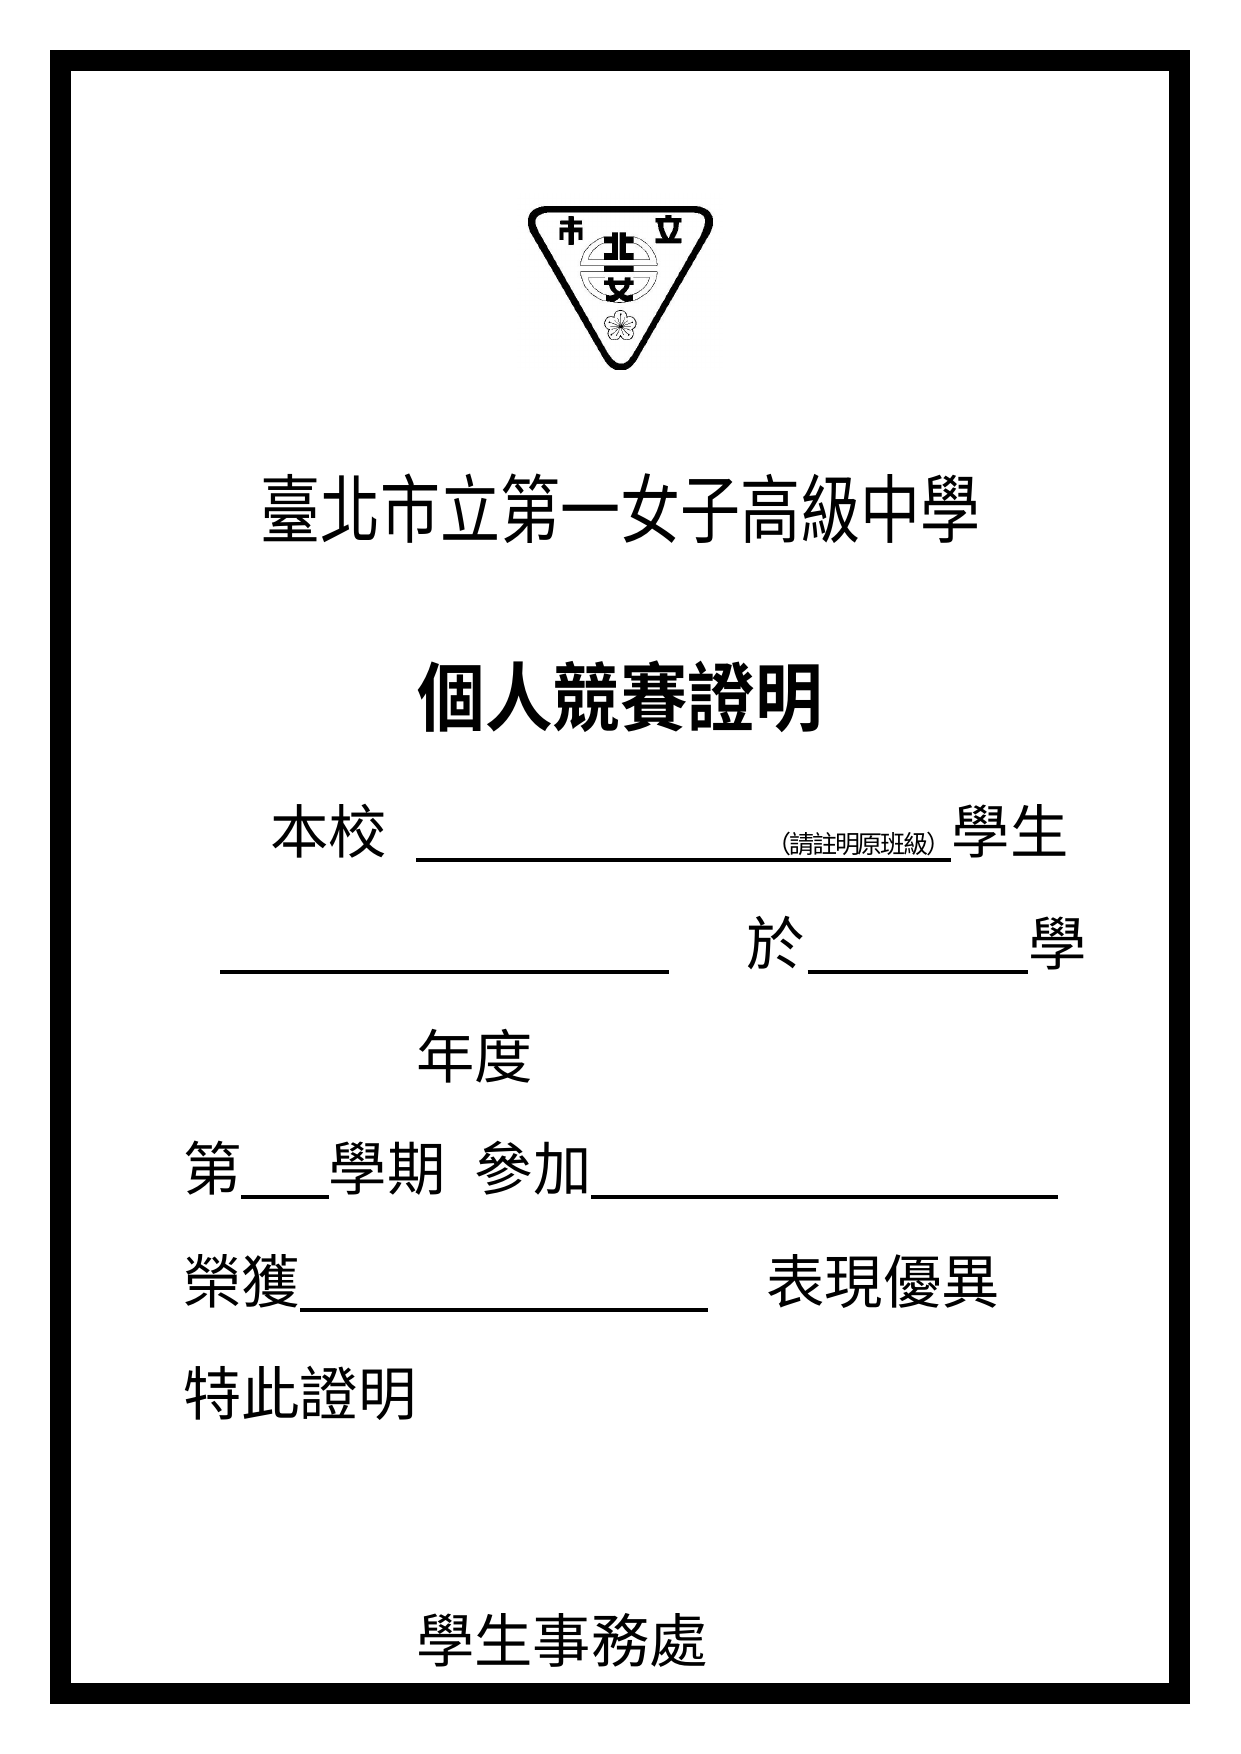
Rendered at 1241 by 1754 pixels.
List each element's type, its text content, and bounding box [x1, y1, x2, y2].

text 臺北市立第一女子高級中學 [153, 432, 1087, 557]
text 本校 （請註明原班級）學生 [153, 763, 1087, 876]
text 於 學年度 [183, 876, 1087, 1101]
text 學生事務處 [153, 1594, 1087, 1679]
text 個人競賽證明 [153, 619, 1087, 744]
text 第 學期 參加 [183, 1101, 1087, 1213]
text 榮獲 表現優異 [183, 1213, 1087, 1326]
text 特此證明 [183, 1326, 1087, 1438]
